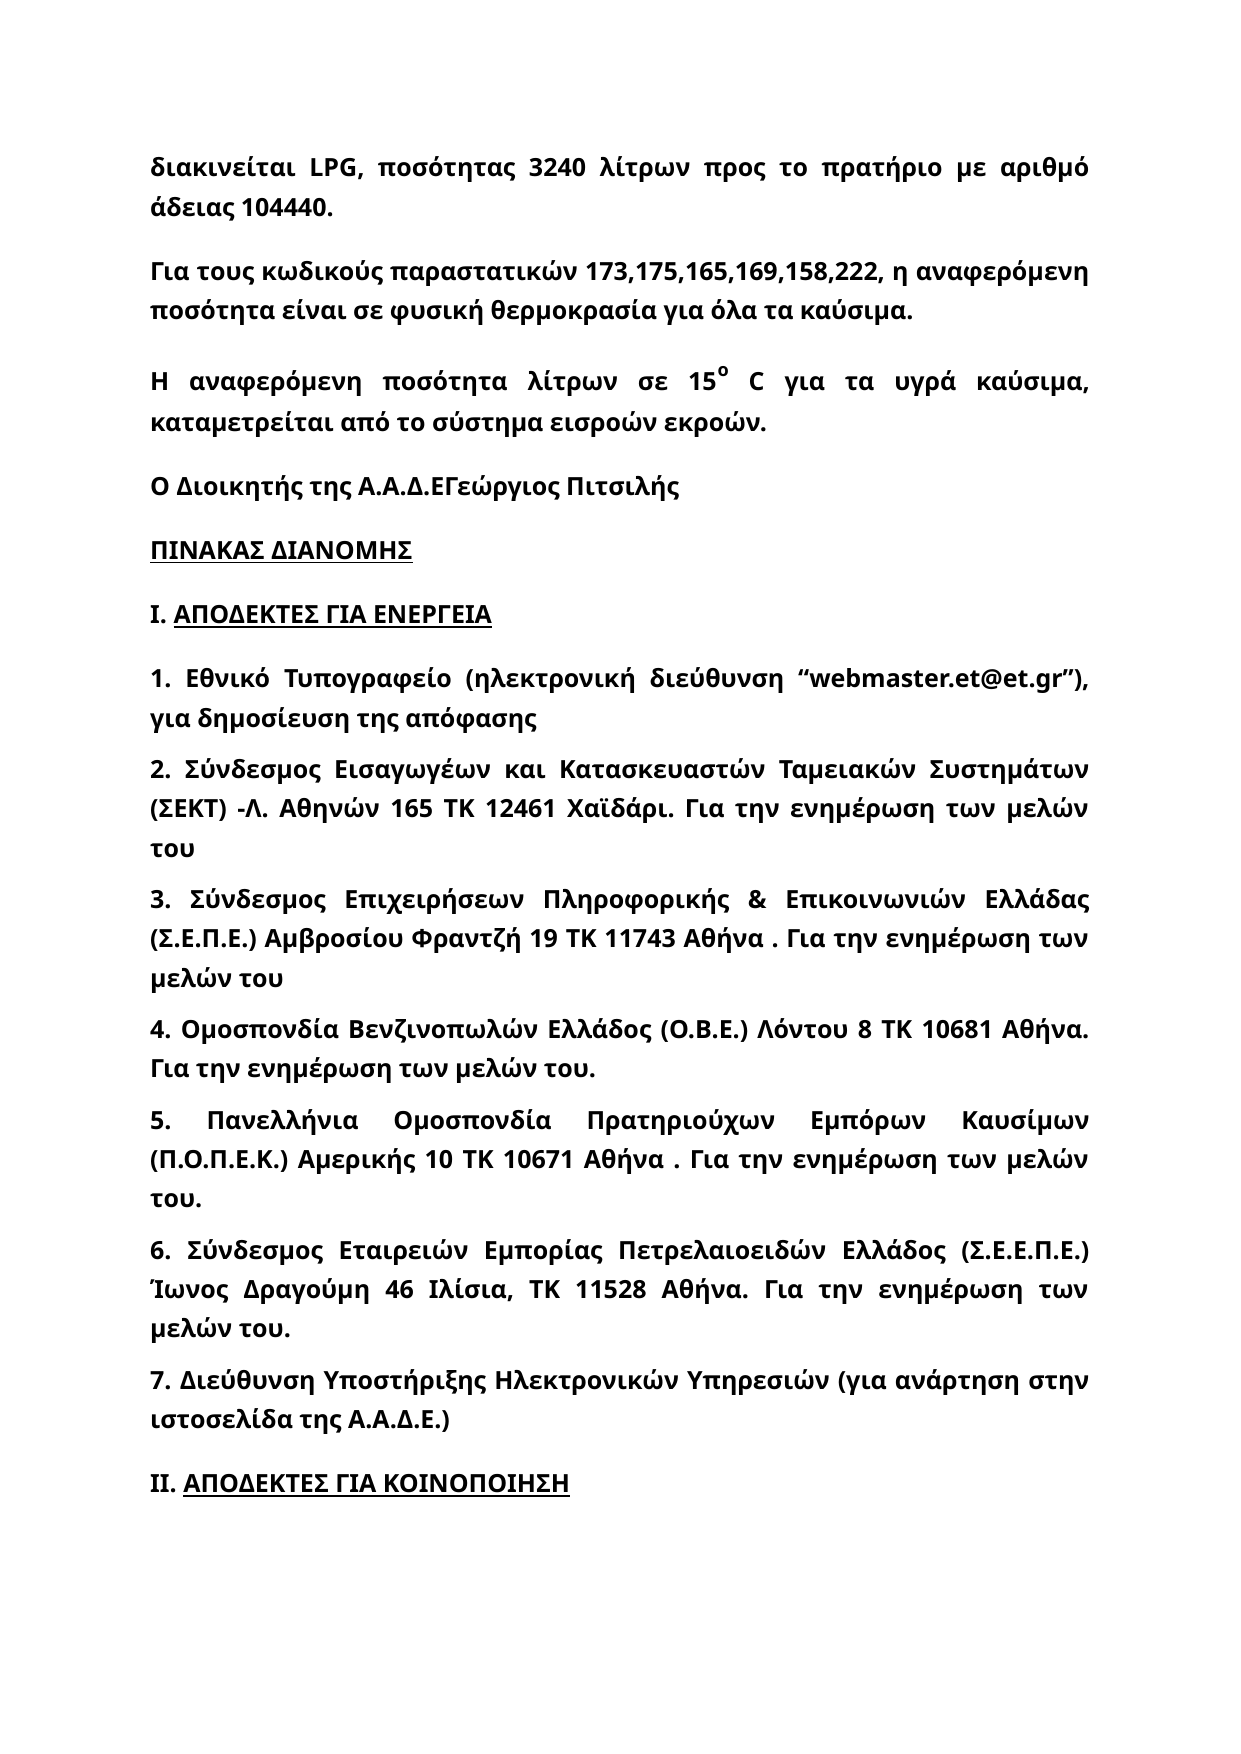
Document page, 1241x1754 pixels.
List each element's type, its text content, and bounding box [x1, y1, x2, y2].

text διακινείται LPG, ποσότητας 3240 λίτρων προς το πρατήριο με αριθμό άδειας 104440. [150, 150, 1090, 223]
text Ο Διοικητής της Α.Α.Δ.ΕΓεώργιος Πιτσιλής [150, 468, 1090, 503]
text ΙΙ. ΑΠΟΔΕΚΤΕΣ ΓΙΑ ΚΟΙΝΟΠΟΙΗΣΗ [150, 1466, 1090, 1500]
text 3. Σύνδεσμος Επιχειρήσεων Πληροφορικής & Επικοινωνιών Ελλάδας (Σ.Ε.Π.Ε.) Αμβροσίου Φραντζή 19 ΤΚ 11743 Αθήνα . Για την ενημέρωση των μελών του [150, 882, 1090, 994]
text 2. Σύνδεσμος Εισαγωγέων και Κατασκευαστών Ταμειακών Συστημάτων (ΣΕΚΤ) -Λ. Αθηνών 165 ΤΚ 12461 Χαϊδάρι. Για την ενημέρωση των μελών του [150, 752, 1090, 864]
text 1. Εθνικό Τυπογραφείο (ηλεκτρονική διεύθυνση “webmaster.et@et.gr”), για δημοσίευση της απόφασης [150, 661, 1090, 734]
text 4. Ομοσπονδία Βενζινοπωλών Ελλάδος (Ο.Β.Ε.) Λόντου 8 ΤΚ 10681 Αθήνα. Για την ενημέρωση των μελών του. [150, 1012, 1090, 1085]
text 6. Σύνδεσμος Εταιρειών Εμπορίας Πετρελαιοειδών Ελλάδος (Σ.Ε.Ε.Π.Ε.) Ίωνος Δραγούμη 46 Ιλίσια, ΤΚ 11528 Αθήνα. Για την ενημέρωση των μελών του. [150, 1233, 1090, 1345]
text 5. Πανελλήνια Ομοσπονδία Πρατηριούχων Εμπόρων Καυσίμων (Π.Ο.Π.Ε.Κ.) Αμερικής 10 ΤΚ 10671 Αθήνα . Για την ενημέρωση των μελών του. [150, 1103, 1090, 1215]
text Η αναφερόμενη ποσότητα λίτρων σε 15ο C για τα υγρά καύσιμα, καταμετρείται από το σύστημα εισροών εκροών. [150, 357, 1090, 438]
text 7. Διεύθυνση Υποστήριξης Ηλεκτρονικών Υπηρεσιών (για ανάρτηση στην ιστοσελίδα της Α.Α.Δ.Ε.) [150, 1363, 1090, 1436]
text ΠΙΝΑΚΑΣ ΔΙΑΝΟΜΗΣ [150, 533, 1090, 567]
text Για τους κωδικούς παραστατικών 173,175,165,169,158,222, η αναφερόμενη ποσότητα είναι σε φυσική θερμοκρασία για όλα τα καύσιμα. [150, 253, 1090, 327]
text Ι. ΑΠΟΔΕΚΤΕΣ ΓΙΑ ΕΝΕΡΓΕΙΑ [150, 597, 1090, 631]
